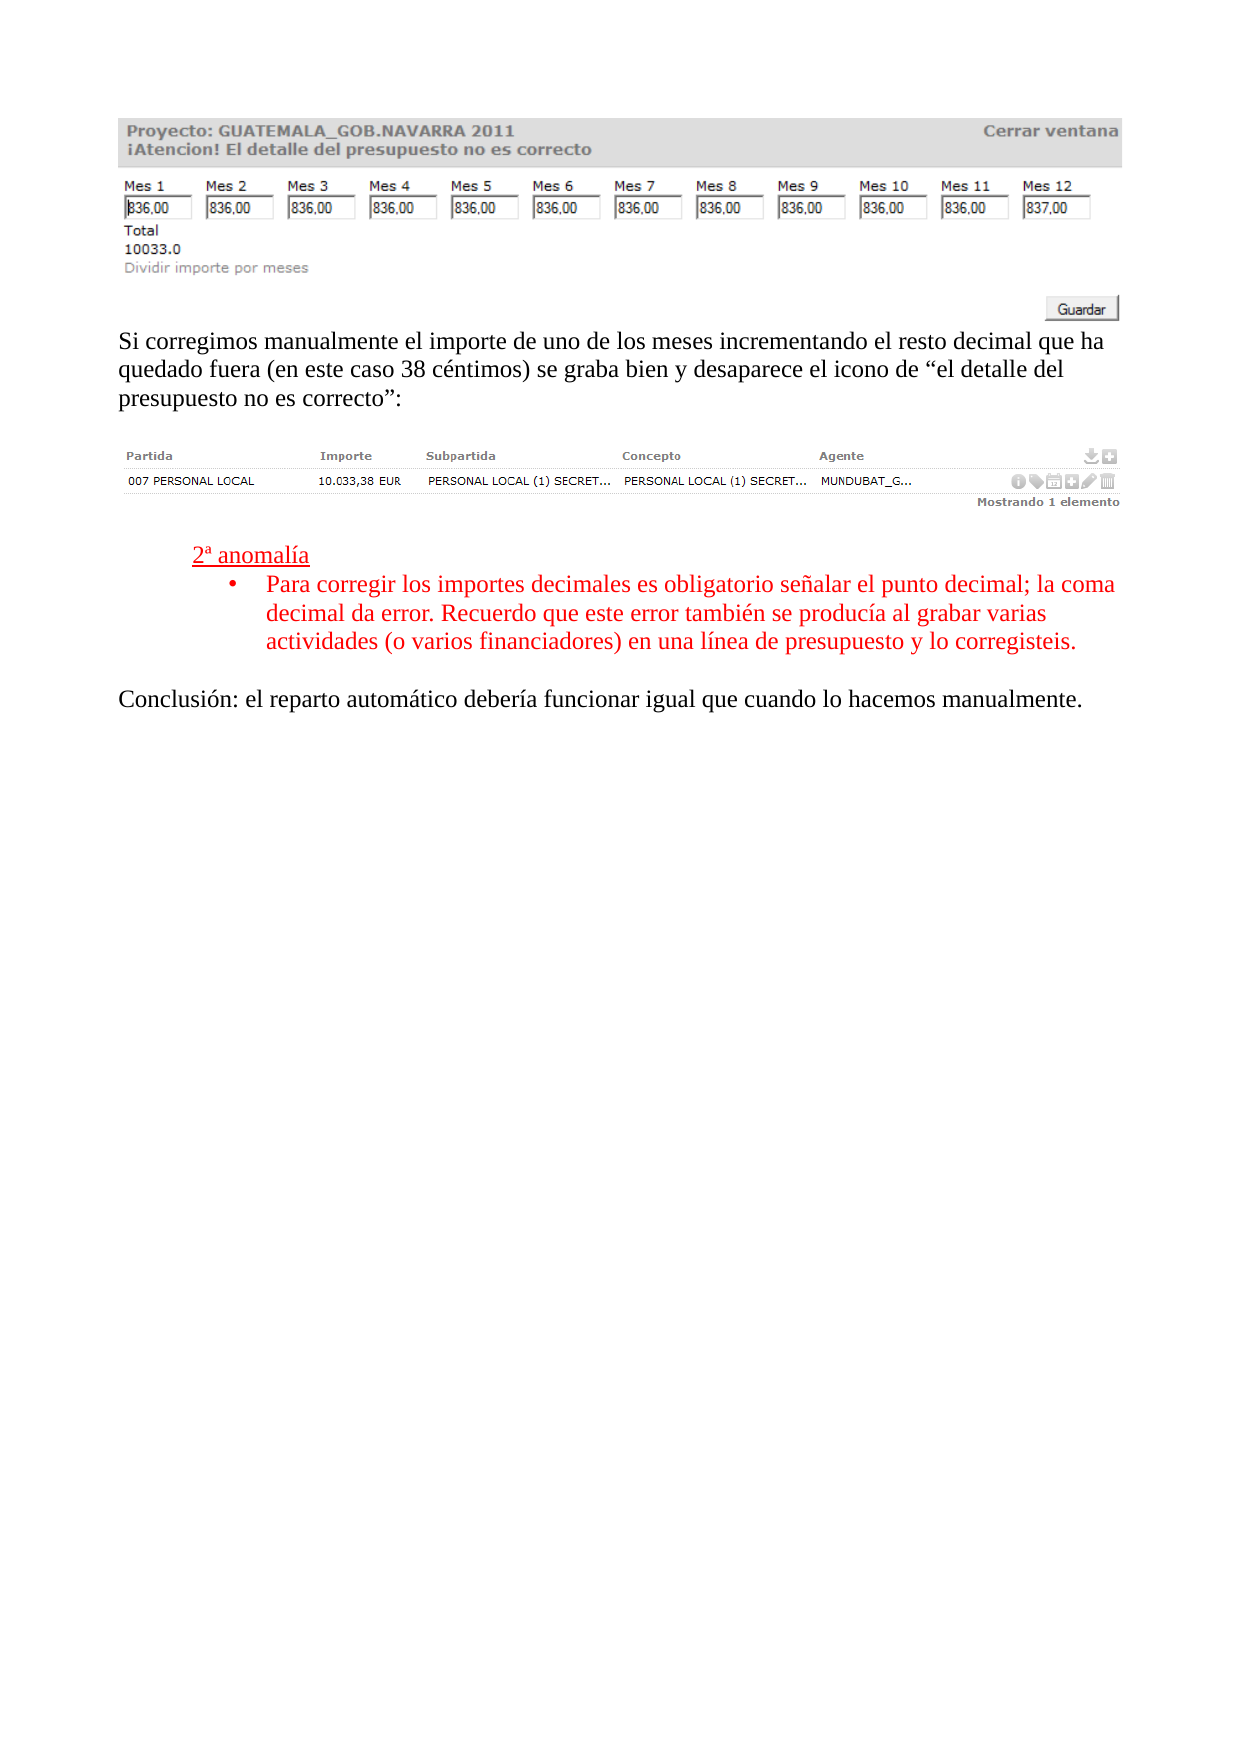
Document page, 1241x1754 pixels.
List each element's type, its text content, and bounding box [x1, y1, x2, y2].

text Conclusión: el reparto automático debería funcionar igual que cuando lo hacemos manualmente. [118, 684, 1122, 713]
text Si corregimos manualmente el importe de uno de los meses incrementando el resto decimal que ha quedado fuera (en este caso 38 céntimos) se graba bien y desaparece el icono de “el detalle del presupuesto no es correcto”: [118, 326, 1122, 412]
text 2ª anomalía [192, 540, 1122, 569]
picture [118, 440, 1123, 512]
picture [118, 118, 1123, 326]
list Para corregir los importes decimales es obligatorio señalar el punto decimal; la coma decimal da error. Recuerdo que este error también se producía al grabar varias actividades (o varios financiadores) en una línea de presupuesto y lo corregisteis. [228, 569, 1122, 655]
